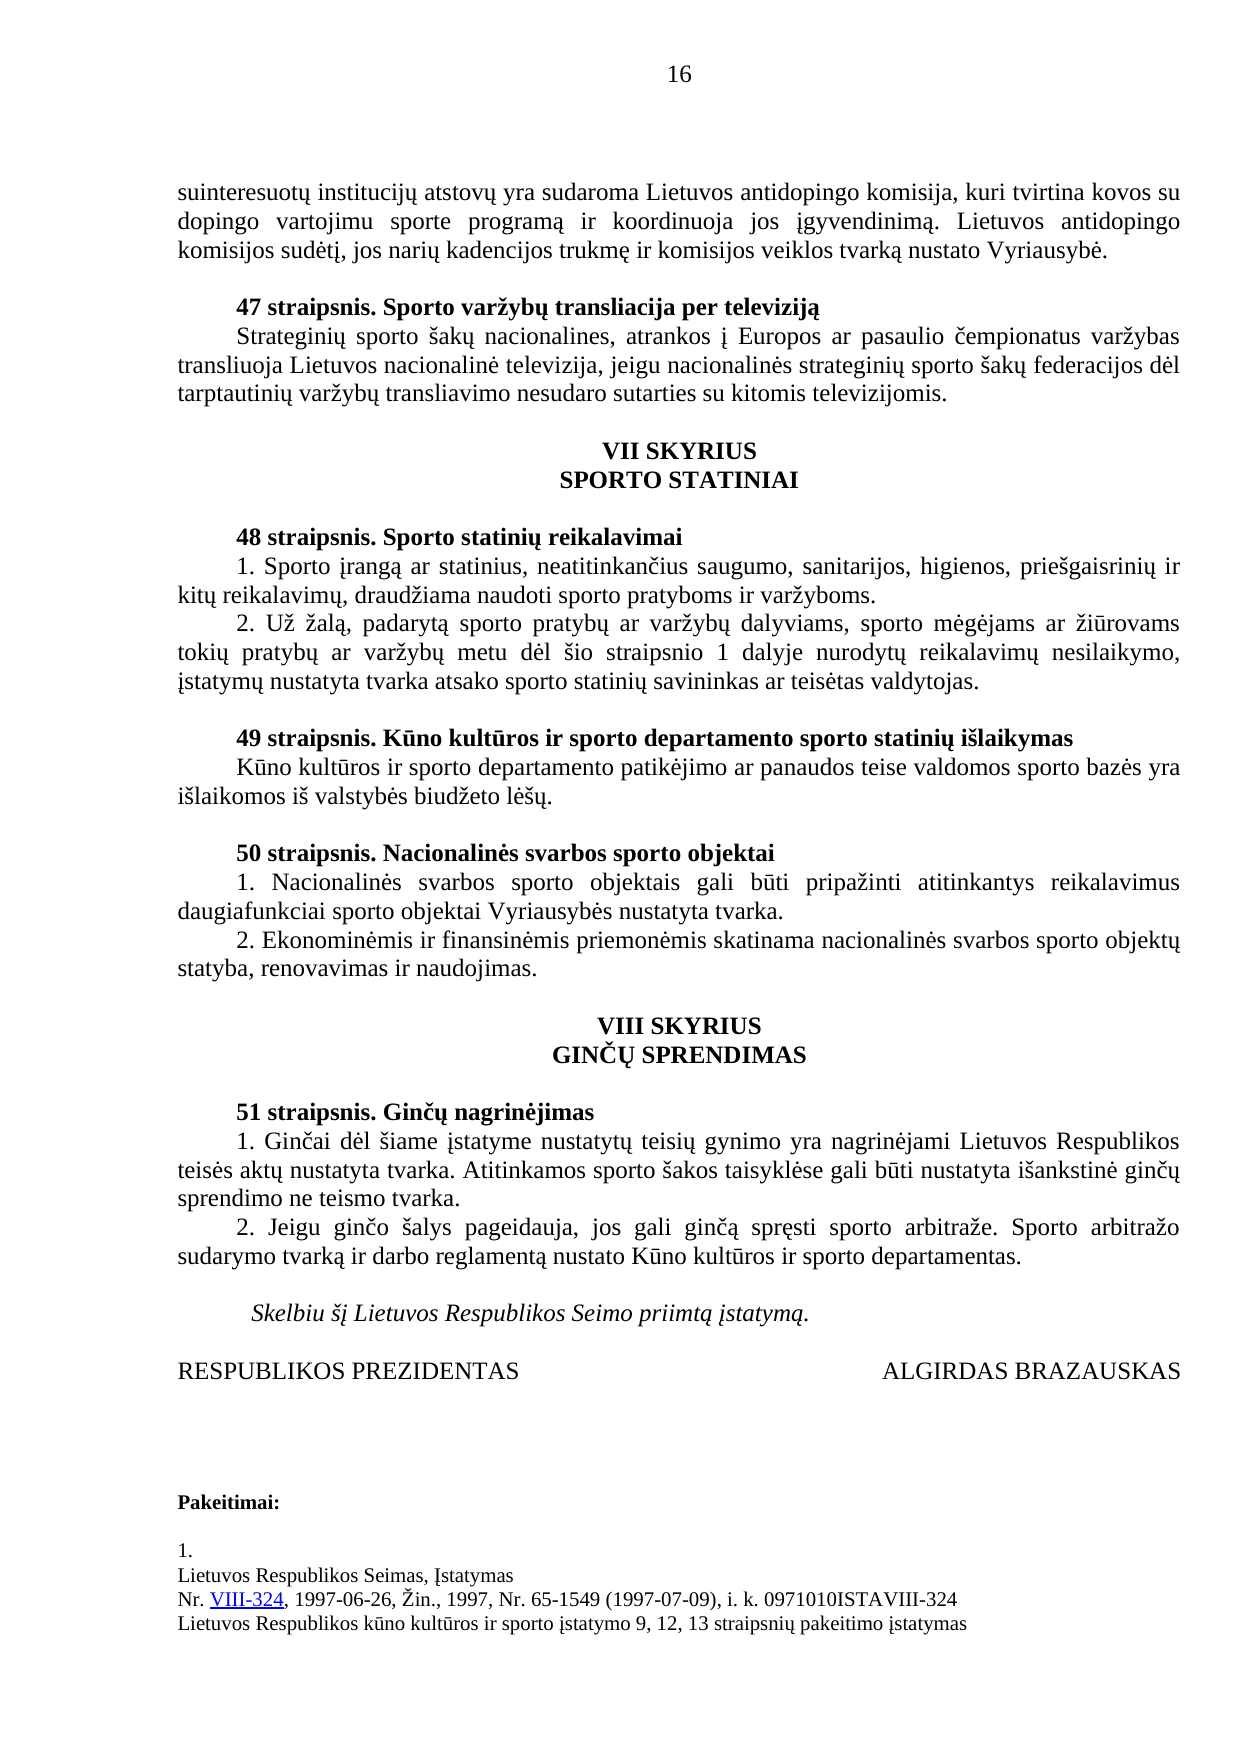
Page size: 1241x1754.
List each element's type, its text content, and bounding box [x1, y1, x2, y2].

text 2. Už žalą, padarytą sporto pratybų ar varžybų dalyviams, sporto mėgėjams ar žiūrovams tokių pratybų ar varžybų metu dėl šio straipsnio 1 dalyje nurodytų reikalavimų nesilaikymo, įstatymų nustatyta tvarka atsako sporto statinių savininkas ar teisėtas valdytojas. [177, 608, 1181, 695]
text suinteresuotų institucijų atstovų yra sudaroma Lietuvos antidopingo komisija, kuri tvirtina kovos su dopingo vartojimu sporte programą ir koordinuoja jos įgyvendinimą. Lietuvos antidopingo komisijos sudėtį, jos narių kadencijos trukmę ir komisijos veiklos tvarką nustato Vyriausybė. [177, 177, 1181, 263]
text VIII SKYRIUS [177, 1011, 1181, 1040]
text Skelbiu šį Lietuvos Respublikos Seimo priimtą įstatymą. [177, 1298, 1181, 1327]
text 2. Jeigu ginčo šalys pageidauja, jos gali ginčą spręsti sporto arbitraže. Sporto arbitražo sudarymo tvarką ir darbo reglamentą nustato Kūno kultūros ir sporto departamentas. [177, 1212, 1181, 1270]
text 1. Sporto įrangą ar statinius, neatitinkančius saugumo, sanitarijos, higienos, priešgaisrinių ir kitų reikalavimų, draudžiama naudoti sporto pratyboms ir varžyboms. [177, 551, 1181, 608]
text 48 straipsnis. Sporto statinių reikalavimai [177, 522, 1181, 551]
text Nr. VIII-324, 1997-06-26, Žin., 1997, Nr. 65-1549 (1997-07-09), i. k. 0971010ISTAVIII-324 [177, 1587, 1181, 1611]
text 1. Nacionalinės svarbos sporto objektais gali būti pripažinti atitinkantys reikalavimus daugiafunkciai sporto objektai Vyriausybės nustatyta tvarka. [177, 867, 1181, 925]
text 50 straipsnis. Nacionalinės svarbos sporto objektai [177, 838, 1181, 867]
text VII SKYRIUS [177, 436, 1181, 465]
text 47 straipsnis. Sporto varžybų transliacija per televiziją [177, 292, 1181, 321]
text RESPUBLIKOS PREZIDENTAS ALGIRDAS BRAZAUSKAS [177, 1356, 1181, 1385]
text Kūno kultūros ir sporto departamento patikėjimo ar panaudos teise valdomos sporto bazės yra išlaikomos iš valstybės biudžeto lėšų. [177, 752, 1181, 810]
text 49 straipsnis. Kūno kultūros ir sporto departamento sporto statinių išlaikymas [177, 723, 1181, 752]
text Pakeitimai: [177, 1490, 1181, 1514]
text 51 straipsnis. Ginčų nagrinėjimas [177, 1097, 1181, 1126]
text Lietuvos Respublikos Seimas, Įstatymas [177, 1562, 1181, 1587]
text Lietuvos Respublikos kūno kultūros ir sporto įstatymo 9, 12, 13 straipsnių pakeitimo įstatymas [177, 1611, 1181, 1635]
text SPORTO STATINIAI [177, 465, 1181, 493]
text 2. Ekonominėmis ir finansinėmis priemonėmis skatinama nacionalinės svarbos sporto objektų statyba, renovavimas ir naudojimas. [177, 925, 1181, 982]
text GINČŲ SPRENDIMAS [177, 1040, 1181, 1068]
text 1. [177, 1538, 1181, 1562]
text Strateginių sporto šakų nacionalines, atrankos į Europos ar pasaulio čempionatus varžybas transliuoja Lietuvos nacionalinė televizija, jeigu nacionalinės strateginių sporto šakų federacijos dėl tarptautinių varžybų transliavimo nesudaro sutarties su kitomis televizijomis. [177, 321, 1181, 407]
text 1. Ginčai dėl šiame įstatyme nustatytų teisių gynimo yra nagrinėjami Lietuvos Respublikos teisės aktų nustatyta tvarka. Atitinkamos sporto šakos taisyklėse gali būti nustatyta išankstinė ginčų sprendimo ne teismo tvarka. [177, 1126, 1181, 1212]
